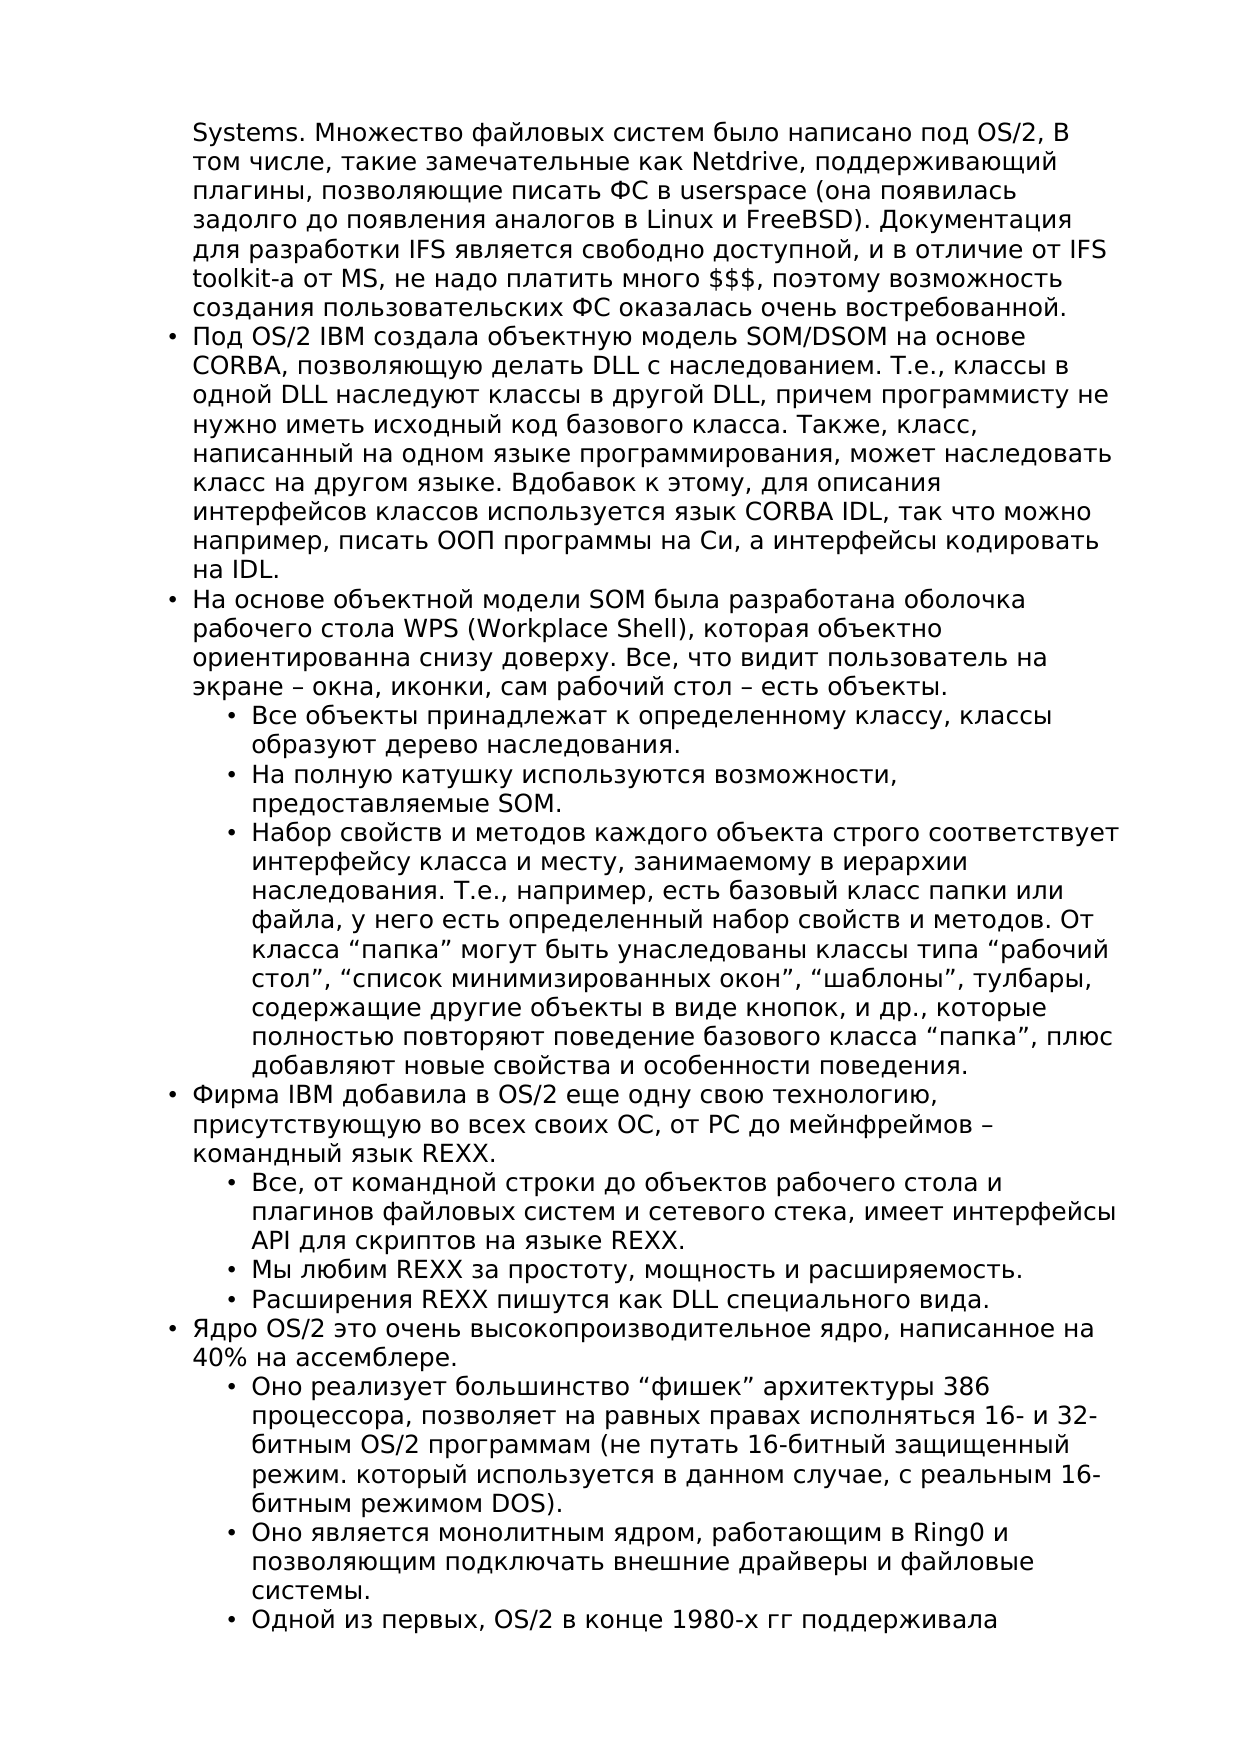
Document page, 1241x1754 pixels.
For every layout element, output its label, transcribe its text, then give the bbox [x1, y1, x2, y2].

list Все, от командной строки до объектов рабочего стола и плагинов файловых систем и сетевого стека, имеет интерфейсы API для скриптов на языке REXX. [236, 1168, 1122, 1256]
list Мы любим REXX за простоту, мощность и расширяемость. [236, 1256, 1122, 1285]
list Фирма IBM добавила в OS/2 еще одну свою технологию, присутствующую во всех своих ОС, от PC до мейнфреймов – командный язык REXX. [177, 1081, 1122, 1168]
list Все объекты принадлежат к определенному классу, классы образуют дерево наследования. [236, 701, 1122, 760]
list Расширения REXX пишутся как DLL специального вида. [236, 1285, 1122, 1314]
list Ядро OS/2 это очень высокопроизводительное ядро, написанное на 40% на ассемблере. [177, 1314, 1122, 1372]
list Одной из первых, OS/2 в конце 1980-х гг поддерживала [236, 1606, 1122, 1635]
list Набор свойств и методов каждого объекта строго соответствует интерфейсу класса и месту, занимаемому в иерархии наследования. Т.е., например, есть базовый класс папки или файла, у него есть определенный набор свойств и методов. От класса “папка” могут быть унаследованы классы типа “рабочий стол”, “список минимизированных окон”, “шаблоны”, тулбары, содержащие другие объекты в виде кнопок, и др., которые полностью повторяют поведение базового класса “папка”, плюс добавляют новые свойства и особенности поведения. [236, 818, 1122, 1081]
list На основе объектной модели SOM была разработана оболочка рабочего стола WPS (Workplace Shell), которая объектно ориентированна снизу доверху. Все, что видит пользователь на экране – окна, иконки, сам рабочий стол – есть объекты. [177, 585, 1122, 701]
list На полную катушку используются возможности, предоставляемые SOM. [236, 760, 1122, 818]
list Под OS/2 IBM создала объектную модель SOM/DSOM на основе CORBA, позволяющую делать DLL с наследованием. Т.е., классы в одной DLL наследуют классы в другой DLL, причем программисту не нужно иметь исходный код базового класса. Также, класс, написанный на одном языке программирования, может наследовать класс на другом языке. Вдобавок к этому, для описания интерфейсов классов используется язык CORBA IDL, так что можно например, писать ООП программы на Си, а интерфейсы кодировать на IDL. [177, 322, 1122, 585]
list Оно является монолитным ядром, работающим в Ring0 и позволяющим подключать внешние драйверы и файловые системы. [236, 1518, 1122, 1606]
list Оно реализует большинство “фишек” архитектуры 386 процессора, позволяет на равных правах исполняться 16- и 32-битным OS/2 программам (не путать 16-битный защищенный режим. который используется в данном случае, с реальным 16-битным режимом DOS). [236, 1372, 1122, 1518]
list Systems. Множество файловых систем было написано под OS/2, В том числе, такие замечательные как Netdrive, поддерживающий плагины, позволяющие писать ФС в userspace (она появилась задолго до появления аналогов в Linux и FreeBSD). Документация для разработки IFS является свободно доступной, и в отличие от IFS toolkit-а от MS, не надо платить много $$$, поэтому возможность создания пользовательских ФС оказалась очень востребованной. [177, 118, 1122, 322]
